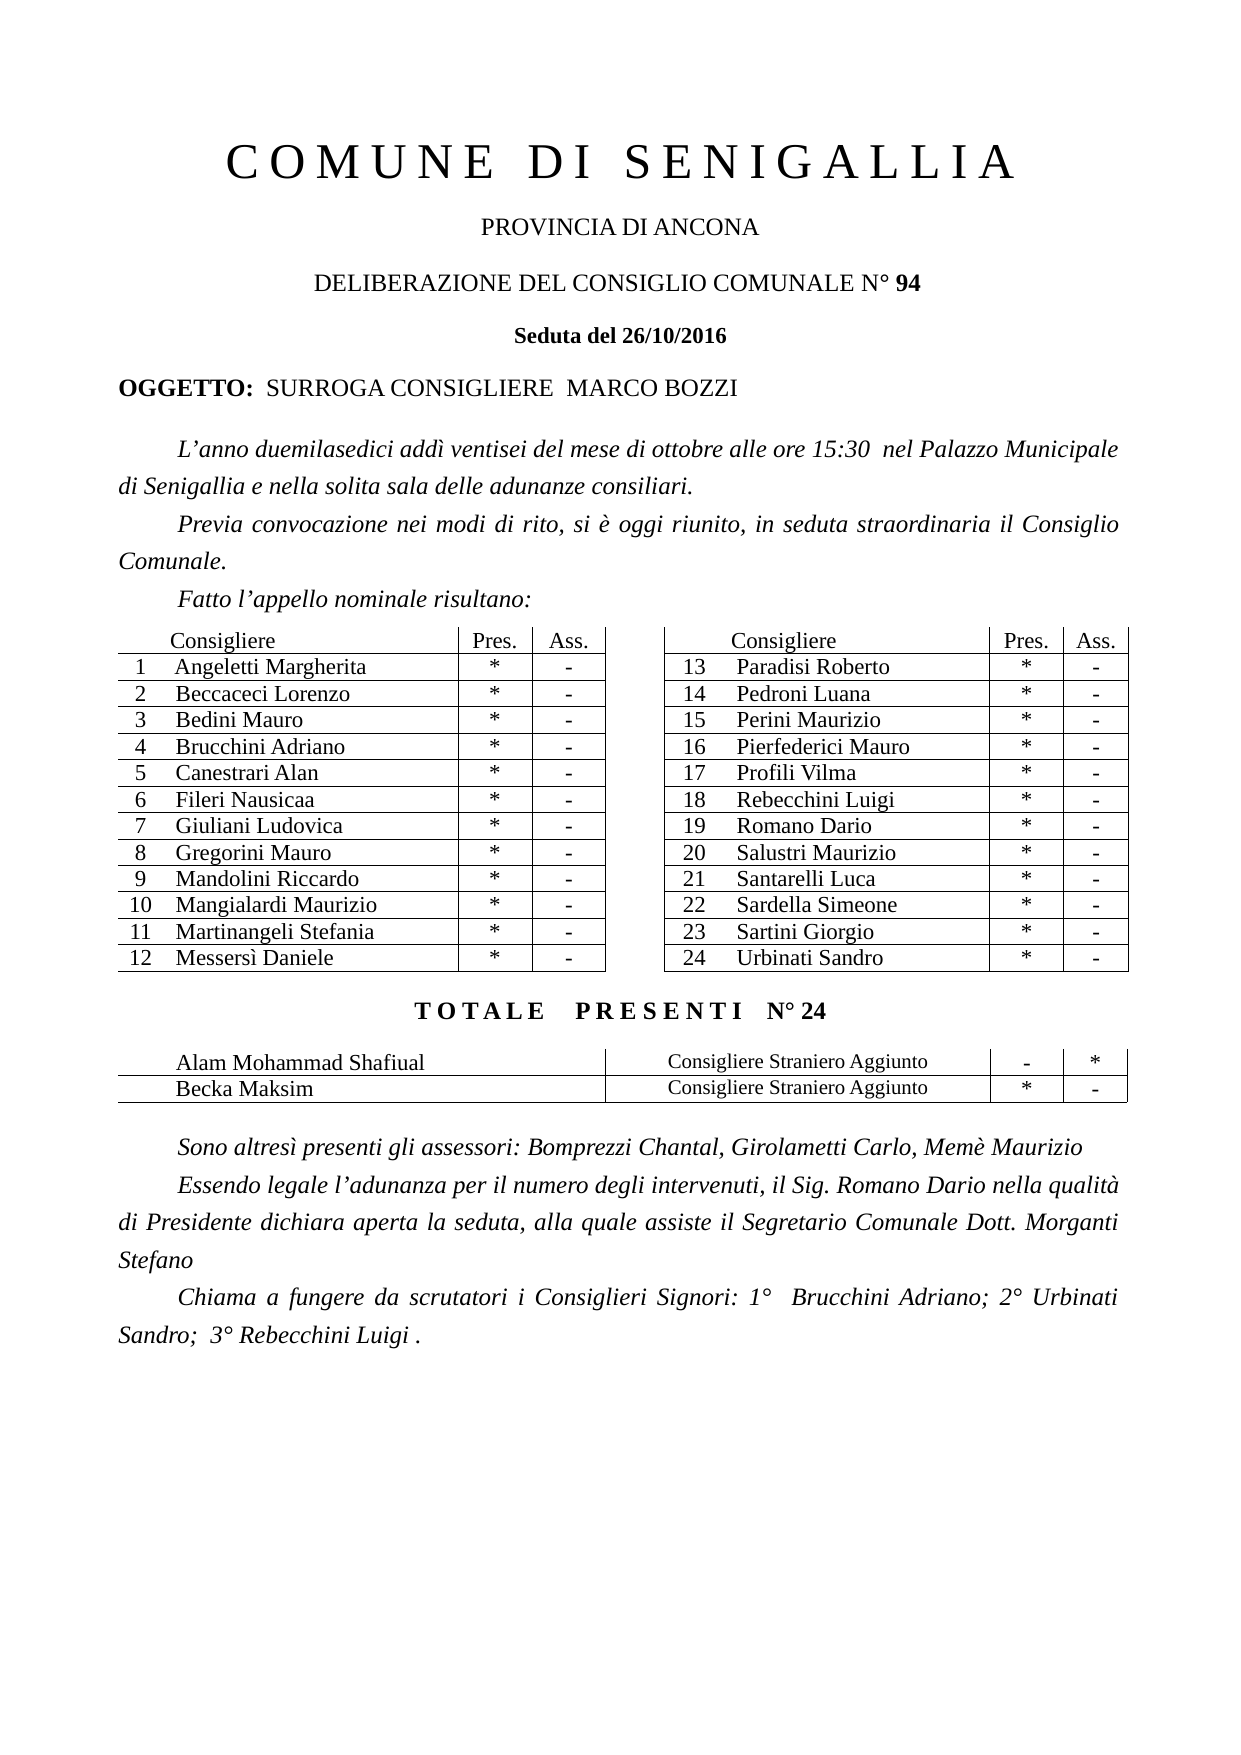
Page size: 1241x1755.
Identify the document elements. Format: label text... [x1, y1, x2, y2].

table_cell 20 [665, 840, 723, 865]
table_cell 14 [665, 681, 723, 706]
table_cell * [459, 945, 532, 971]
table_cell - [1064, 734, 1128, 759]
table_header [118, 1049, 162, 1075]
table_cell Pedroni Luana [724, 681, 989, 706]
table_header Consigliere [163, 627, 458, 653]
table_cell Becka Maksim [163, 1076, 605, 1102]
table_cell * [459, 654, 532, 680]
table_cell 16 [665, 734, 723, 759]
table_cell - [533, 654, 605, 680]
table_cell - [533, 707, 605, 733]
table_header Consigliere [724, 627, 989, 653]
text COMUNE DI SENIGALLIA [118, 118, 1122, 193]
table_cell 11 [118, 919, 162, 944]
table_cell Brucchini Adriano [163, 734, 458, 759]
table_header Pres. [990, 627, 1063, 653]
table_cell 21 [665, 866, 723, 891]
table_cell [606, 733, 664, 759]
table_cell [606, 865, 664, 891]
table_header Alam Mohammad Shafiual [163, 1049, 605, 1075]
table_cell Angeletti Margherita [163, 654, 458, 680]
table_cell 22 [665, 892, 723, 918]
table_cell - [533, 945, 605, 971]
table_cell - [1064, 919, 1128, 944]
text Chiama a fungere da scrutatori i Consiglieri Signori: 1° Brucchini Adriano; 2° Urbinati Sandro; 3° Rebecchini Luigi . [118, 1276, 1122, 1351]
table_cell [606, 680, 664, 706]
table_cell [606, 839, 664, 865]
table_cell Sardella Simeone [724, 892, 989, 918]
table_cell 9 [118, 866, 162, 891]
table_cell - [1064, 840, 1128, 865]
table_cell Profili Vilma [724, 760, 989, 786]
table_cell * [991, 1076, 1063, 1102]
table_header Ass. [1064, 627, 1128, 653]
text Previa convocazione nei modi di rito, si è oggi riunito, in seduta straordinaria il Consiglio Comunale. [118, 502, 1122, 577]
table_cell Fileri Nausicaa [163, 787, 458, 812]
table_cell [606, 653, 664, 680]
table_cell - [1064, 787, 1128, 812]
table_cell Canestrari Alan [163, 760, 458, 786]
text OGGETTO: SURROGA CONSIGLIERE MARCO BOZZI [118, 373, 1122, 402]
table_cell 4 [118, 734, 162, 759]
table_cell * [990, 945, 1063, 971]
table_cell * [459, 681, 532, 706]
table_cell [606, 706, 664, 733]
table_cell - [1064, 945, 1128, 971]
table_cell 7 [118, 813, 162, 838]
text L’anno duemilasedici addì ventisei del mese di ottobre alle ore 15:30 nel Palazzo Municipale di Senigallia e nella solita sala delle adunanze consiliari. [118, 427, 1122, 502]
table_cell 3 [118, 707, 162, 733]
table_cell Mandolini Riccardo [163, 866, 458, 891]
table_cell Rebecchini Luigi [724, 787, 989, 812]
table_header [118, 627, 162, 653]
table_cell 2 [118, 681, 162, 706]
table_cell - [1064, 681, 1128, 706]
table_cell Martinangeli Stefania [163, 919, 458, 944]
table_cell - [533, 813, 605, 838]
table_cell Beccaceci Lorenzo [163, 681, 458, 706]
text PROVINCIA DI ANCONA [118, 206, 1122, 243]
table_cell - [1064, 1076, 1127, 1102]
table_cell * [990, 813, 1063, 838]
table_cell 17 [665, 760, 723, 786]
table_cell [606, 759, 664, 786]
title DELIBERAZIONE DEL CONSIGLIO COMUNALE N° 94 [118, 268, 1122, 297]
text Fatto l’appello nominale risultano: [118, 577, 1122, 614]
table_cell - [533, 787, 605, 812]
table_cell - [533, 919, 605, 944]
table_cell 1 [118, 654, 162, 680]
table_cell [606, 891, 664, 918]
table_cell [118, 1076, 162, 1102]
table_cell * [459, 892, 532, 918]
table_header * [1064, 1049, 1127, 1075]
table_header Consigliere Straniero Aggiunto [606, 1049, 990, 1075]
table_cell 15 [665, 707, 723, 733]
table_cell * [990, 866, 1063, 891]
table_cell 5 [118, 760, 162, 786]
table_header Pres. [459, 627, 532, 653]
table_cell - [1064, 654, 1128, 680]
table_cell Salustri Maurizio [724, 840, 989, 865]
table_cell Consigliere Straniero Aggiunto [606, 1076, 990, 1102]
table_cell - [533, 760, 605, 786]
table_cell Romano Dario [724, 813, 989, 838]
table_header Ass. [533, 627, 605, 653]
table_cell 8 [118, 840, 162, 865]
table_cell [606, 812, 664, 838]
table_cell - [1064, 813, 1128, 838]
table_cell - [1064, 760, 1128, 786]
table_cell 12 [118, 945, 162, 971]
table_cell [606, 944, 664, 971]
table_cell - [533, 866, 605, 891]
table_cell * [459, 707, 532, 733]
table_cell Sartini Giorgio [724, 919, 989, 944]
table_cell - [533, 892, 605, 918]
table_header [665, 627, 723, 653]
table_cell * [990, 787, 1063, 812]
table_cell Perini Maurizio [724, 707, 989, 733]
table_cell * [990, 919, 1063, 944]
table_cell Giuliani Ludovica [163, 813, 458, 838]
table_cell * [990, 892, 1063, 918]
table_cell * [459, 919, 532, 944]
table_cell Pierfederici Mauro [724, 734, 989, 759]
table_cell * [459, 760, 532, 786]
table_cell Santarelli Luca [724, 866, 989, 891]
table_cell Urbinati Sandro [724, 945, 989, 971]
table_header [606, 627, 664, 653]
table_cell Messersì Daniele [163, 945, 458, 971]
table_cell 13 [665, 654, 723, 680]
table_cell * [459, 734, 532, 759]
text T O T A L E P R E S E N T I N° 24 [118, 996, 1122, 1025]
table_cell 18 [665, 787, 723, 812]
table_cell 23 [665, 919, 723, 944]
table_cell - [533, 681, 605, 706]
table_cell Bedini Mauro [163, 707, 458, 733]
table_cell 19 [665, 813, 723, 838]
table_cell * [459, 813, 532, 838]
table_cell - [533, 840, 605, 865]
table_cell 24 [665, 945, 723, 971]
text Sono altresì presenti gli assessori: Bomprezzi Chantal, Girolametti Carlo, Memè Maurizio [118, 1126, 1122, 1163]
table_cell - [1064, 707, 1128, 733]
table_cell 6 [118, 787, 162, 812]
table_cell - [533, 734, 605, 759]
table_cell - [1064, 892, 1128, 918]
table_cell Mangialardi Maurizio [163, 892, 458, 918]
table_cell * [990, 734, 1063, 759]
table_cell * [459, 840, 532, 865]
table_cell Paradisi Roberto [724, 654, 989, 680]
table_cell * [459, 787, 532, 812]
text Essendo legale l’adunanza per il numero degli intervenuti, il Sig. Romano Dario nella qualità di Presidente dichiara aperta la seduta, alla quale assiste il Segretario Comunale Dott. Morganti Stefano [118, 1163, 1122, 1276]
table_cell * [990, 707, 1063, 733]
table_cell * [990, 681, 1063, 706]
table_cell - [1064, 866, 1128, 891]
table_cell * [990, 654, 1063, 680]
table_cell * [459, 866, 532, 891]
table_cell [606, 918, 664, 944]
table_cell * [990, 760, 1063, 786]
table_header - [991, 1049, 1063, 1075]
table_cell * [990, 840, 1063, 865]
table_cell 10 [118, 892, 162, 918]
table_cell Gregorini Mauro [163, 840, 458, 865]
table_cell [606, 786, 664, 812]
title Seduta del 26/10/2016 [118, 322, 1122, 348]
